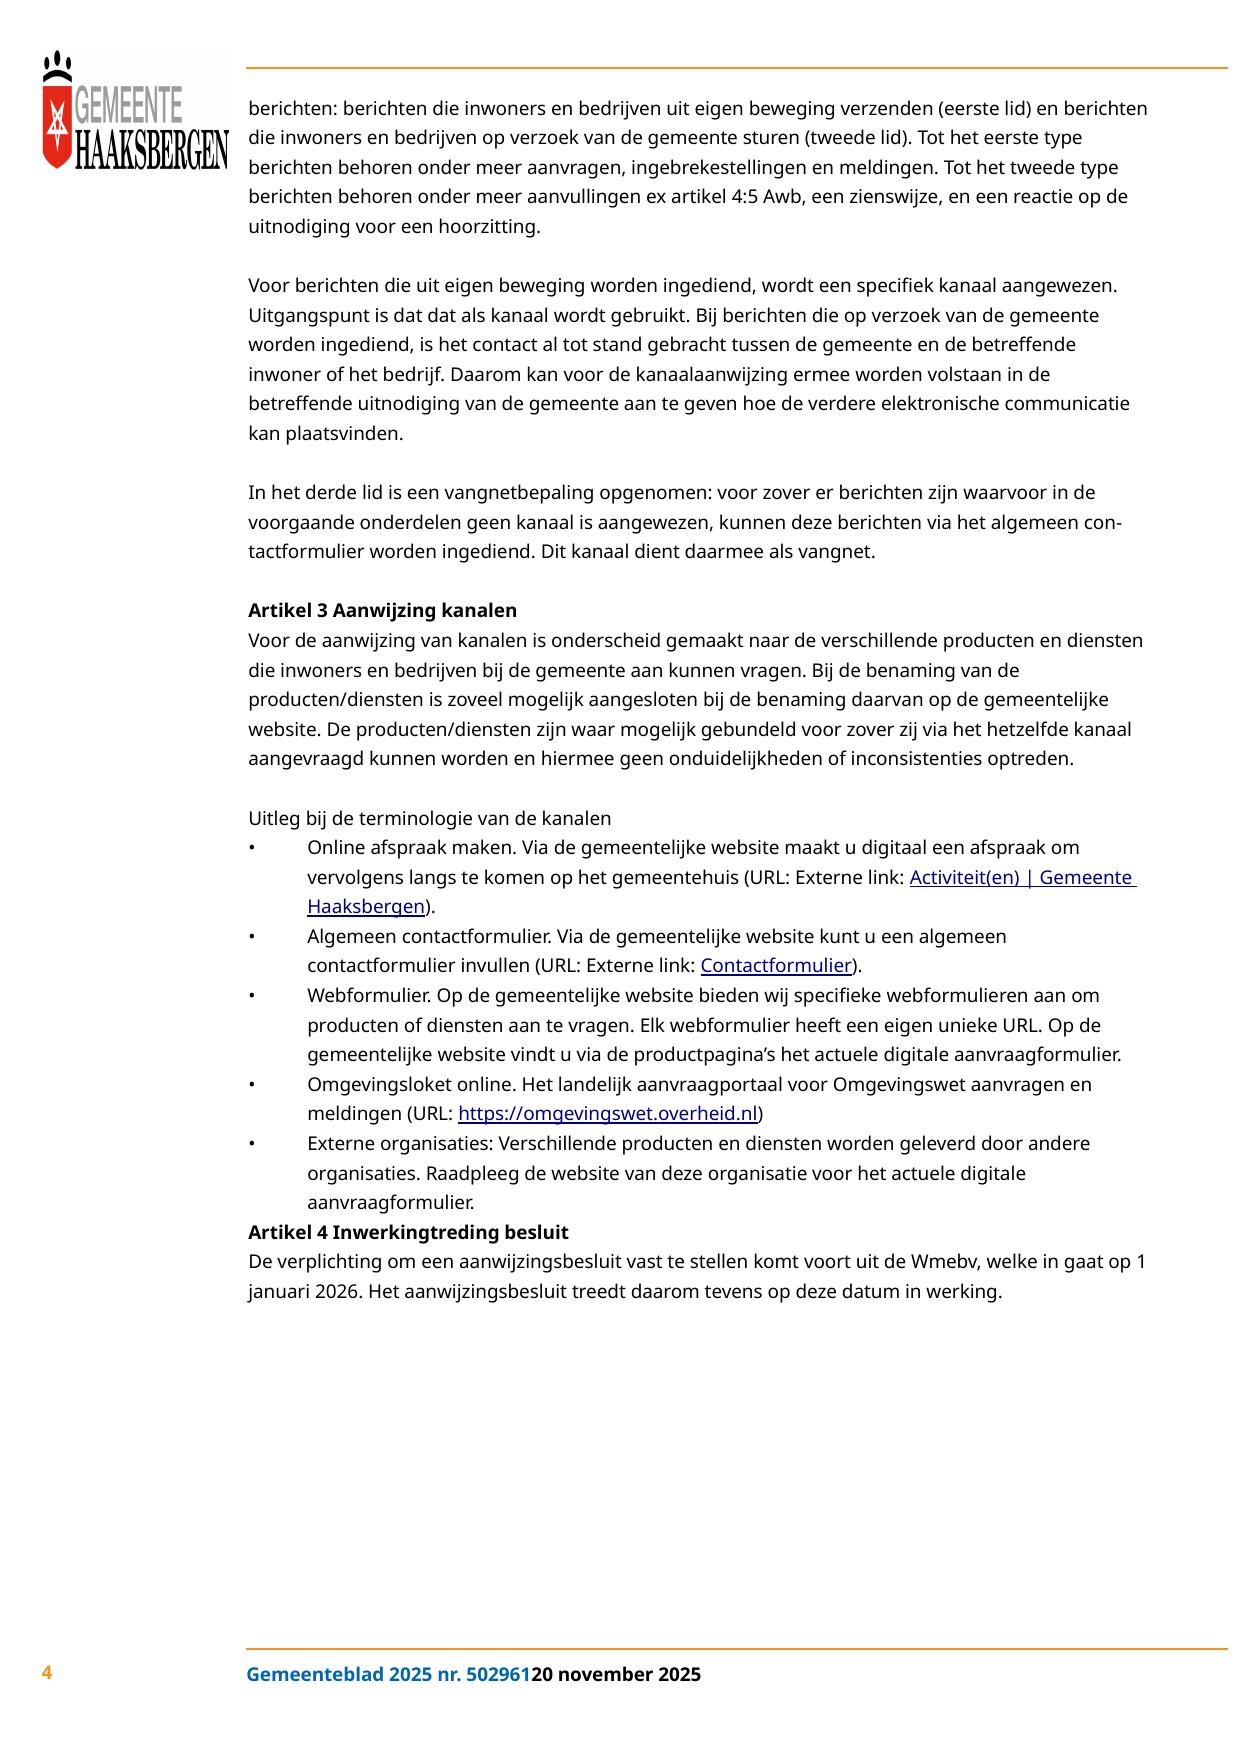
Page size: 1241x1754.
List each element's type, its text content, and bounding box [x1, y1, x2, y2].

text In het derde lid is een vangnetbepaling opgenomen: voor zover er berichten zijn waarvoor in de voorgaande onderdelen geen kanaal is aangewezen, kunnen deze berichten via het algemeen con-tactformulier worden ingediend. Dit kanaal dient daarmee als vangnet. [248, 479, 1152, 564]
text berichten: berichten die inwoners en bedrijven uit eigen beweging verzenden (eerste lid) en berichten die inwoners en bedrijven op verzoek van de gemeente sturen (tweede lid). Tot het eerste type berichten behoren onder meer aanvragen, ingebrekestellingen en meldingen. Tot het tweede type berichten behoren onder meer aanvullingen ex artikel 4:5 Awb, een zienswijze, en een reactie op de uitnodiging voor een hoorzitting. [248, 95, 1152, 239]
text Artikel 4 Inwerkingtreding besluit [248, 1219, 1152, 1245]
text Uitleg bij de terminologie van de kanalen [248, 805, 1152, 831]
text Voor berichten die uit eigen beweging worden ingediend, wordt een specifiek kanaal aangewezen. Uitgangspunt is dat dat als kanaal wordt gebruikt. Bij berichten die op verzoek van de gemeente worden ingediend, is het contact al tot stand gebracht tussen de gemeente en de betreffende inwoner of het bedrijf. Daarom kan voor de kanaalaanwijzing ermee worden volstaan in de betreffende uitnodiging van de gemeente aan te geven hoe de verdere elektronische communicatie kan plaatsvinden. [248, 272, 1152, 446]
text De verplichting om een aanwijzingsbesluit vast te stellen komt voort uit de Wmebv, welke in gaat op 1 januari 2026. Het aanwijzingsbesluit treedt daarom tevens op deze datum in werking. [248, 1248, 1152, 1304]
list Externe organisaties: Verschillende producten en diensten worden geleverd door andere organisaties. Raadpleeg de website van deze organisatie voor het actuele digitale aanvraagformulier. [248, 1130, 1152, 1215]
text Voor de aanwijzing van kanalen is onderscheid gemaakt naar de verschillende producten en diensten die inwoners en bedrijven bij de gemeente aan kunnen vragen. Bij de benaming van de producten/diensten is zoveel mogelijk aangesloten bij de benaming daarvan op de gemeentelijke website. De producten/diensten zijn waar mogelijk gebundeld voor zover zij via het hetzelfde kanaal aangevraagd kunnen worden en hiermee geen onduidelijkheden of inconsistenties optreden. [248, 627, 1152, 771]
text Artikel 3 Aanwijzing kanalen [248, 598, 1152, 623]
list Algemeen contactformulier. Via de gemeentelijke website kunt u een algemeen contactformulier invullen (URL: Externe link: Contactformulier). [248, 923, 1152, 978]
list Omgevingsloket online. Het landelijk aanvraagportaal voor Omgevingswet aanvragen en meldingen (URL: https://omgevingswet.overheid.nl) [248, 1071, 1152, 1126]
list Online afspraak maken. Via de gemeentelijke website maakt u digitaal een afspraak om vervolgens langs te komen op het gemeentehuis (URL: Externe link: Activiteit(en) | Gemeente Haaksbergen). [248, 834, 1152, 919]
picture [41, 47, 231, 172]
list Webformulier. Op de gemeentelijke website bieden wij specifieke webformulieren aan om producten of diensten aan te vragen. Elk webformulier heeft een eigen unieke URL. Op de gemeentelijke website vindt u via de productpagina’s het actuele digitale aanvraagformulier. [248, 982, 1152, 1067]
